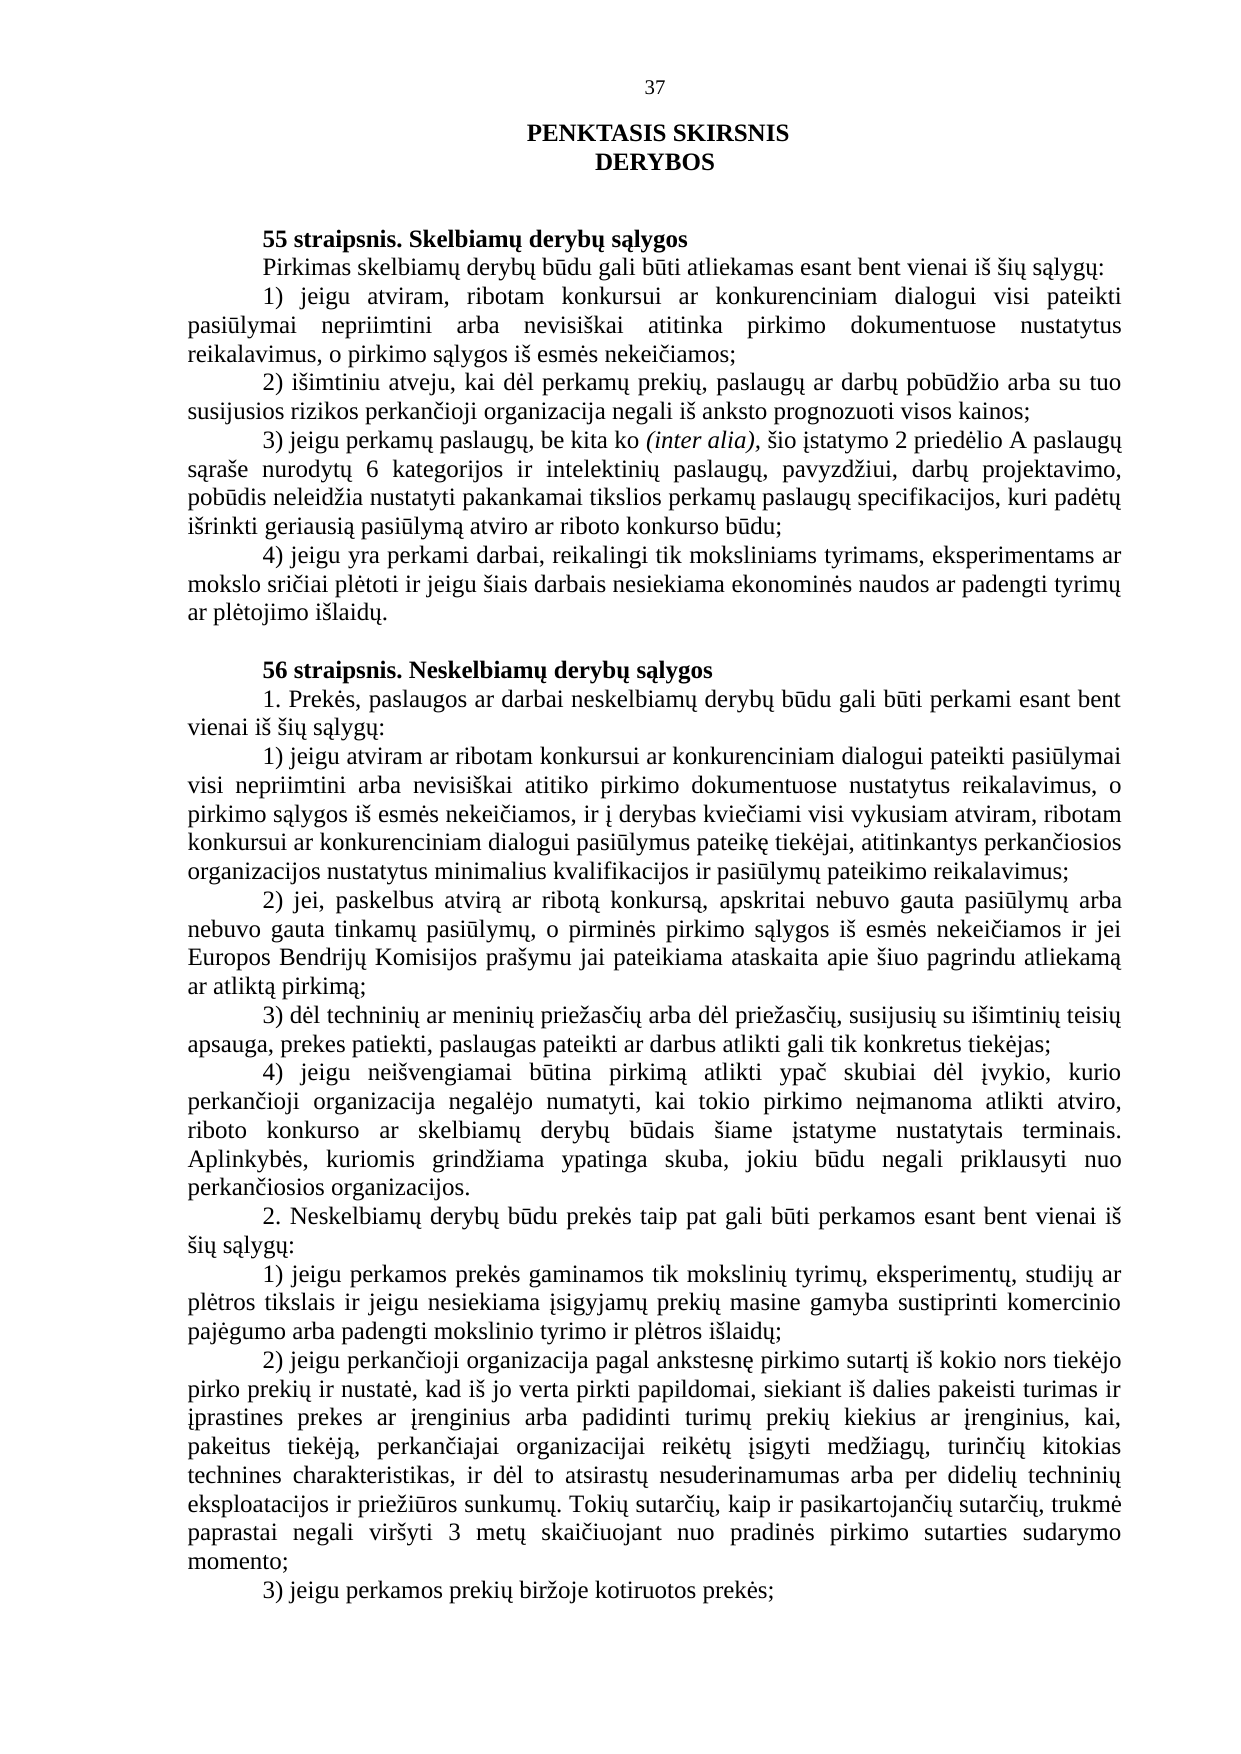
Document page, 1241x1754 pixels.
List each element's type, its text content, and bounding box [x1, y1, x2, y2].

text 1) jeigu perkamos prekės gaminamos tik mokslinių tyrimų, eksperimentų, studijų ar plėtros tikslais ir jeigu nesiekiama įsigyjamų prekių masine gamyba sustiprinti komercinio pajėgumo arba padengti mokslinio tyrimo ir plėtros išlaidų; [187, 1259, 1122, 1345]
text 2. Neskelbiamų derybų būdu prekės taip pat gali būti perkamos esant bent vienai iš šių sąlygų: [187, 1201, 1122, 1259]
text 4) jeigu yra perkami darbai, reikalingi tik moksliniams tyrimams, eksperimentams ar mokslo sričiai plėtoti ir jeigu šiais darbais nesiekiama ekonominės naudos ar padengti tyrimų ar plėtojimo išlaidų. [187, 540, 1122, 626]
text 1) jeigu atviram ar ribotam konkursui ar konkurenciniam dialogui pateikti pasiūlymai visi nepriimtini arba nevisiškai atitiko pirkimo dokumentuose nustatytus reikalavimus, o pirkimo sąlygos iš esmės nekeičiamos, ir į derybas kviečiami visi vykusiam atviram, ribotam konkursui ar konkurenciniam dialogui pasiūlymus pateikę tiekėjai, atitinkantys perkančiosios organizacijos nustatytus minimalius kvalifikacijos ir pasiūlymų pateikimo reikalavimus; [187, 741, 1122, 885]
text 3) jeigu perkamų paslaugų, be kita ko (inter alia), šio įstatymo 2 priedėlio A paslaugų sąraše nurodytų 6 kategorijos ir intelektinių paslaugų, pavyzdžiui, darbų projektavimo, pobūdis neleidžia nustatyti pakankamai tikslios perkamų paslaugų specifikacijos, kuri padėtų išrinkti geriausią pasiūlymą atviro ar riboto konkurso būdu; [187, 425, 1122, 540]
text 3) jeigu perkamos prekių biržoje kotiruotos prekės; [187, 1575, 1122, 1604]
text 2) išimtiniu atveju, kai dėl perkamų prekių, paslaugų ar darbų pobūdžio arba su tuo susijusios rizikos perkančioji organizacija negali iš anksto prognozuoti visos kainos; [187, 367, 1122, 425]
text 2) jei, paskelbus atvirą ar ribotą konkursą, apskritai nebuvo gauta pasiūlymų arba nebuvo gauta tinkamų pasiūlymų, o pirminės pirkimo sąlygos iš esmės nekeičiamos ir jei Europos Bendrijų Komisijos prašymu jai pateikiama ataskaita apie šiuo pagrindu atliekamą ar atliktą pirkimą; [187, 885, 1122, 1000]
text Pirkimas skelbiamų derybų būdu gali būti atliekamas esant bent vienai iš šių sąlygų: [187, 252, 1122, 281]
text 55 straipsnis. Skelbiamų derybų sąlygos [187, 224, 1122, 252]
text 1) jeigu atviram, ribotam konkursui ar konkurenciniam dialogui visi pateikti pasiūlymai nepriimtini arba nevisiškai atitinka pirkimo dokumentuose nustatytus reikalavimus, o pirkimo sąlygos iš esmės nekeičiamos; [187, 281, 1122, 367]
text 1. Prekės, paslaugos ar darbai neskelbiamų derybų būdu gali būti perkami esant bent vienai iš šių sąlygų: [187, 684, 1122, 741]
text 2) jeigu perkančioji organizacija pagal ankstesnę pirkimo sutartį iš kokio nors tiekėjo pirko prekių ir nustatė, kad iš jo verta pirkti papildomai, siekiant iš dalies pakeisti turimas ir įprastines prekes ar įrenginius arba padidinti turimų prekių kiekius ar įrenginius, kai, pakeitus tiekėją, perkančiajai organizacijai reikėtų įsigyti medžiagų, turinčių kitokias technines charakteristikas, ir dėl to atsirastų nesuderinamumas arba per didelių techninių eksploatacijos ir priežiūros sunkumų. Tokių sutarčių, kaip ir pasikartojančių sutarčių, trukmė paprastai negali viršyti 3 metų skaičiuojant nuo pradinės pirkimo sutarties sudarymo momento; [187, 1345, 1122, 1575]
text PENKTASiS SKIRSNIS derybos [187, 118, 1122, 176]
text 3) dėl techninių ar meninių priežasčių arba dėl priežasčių, susijusių su išimtinių teisių apsauga, prekes patiekti, paslaugas pateikti ar darbus atlikti gali tik konkretus tiekėjas; [187, 1000, 1122, 1057]
text 4) jeigu neišvengiamai būtina pirkimą atlikti ypač skubiai dėl įvykio, kurio perkančioji organizacija negalėjo numatyti, kai tokio pirkimo neįmanoma atlikti atviro, riboto konkurso ar skelbiamų derybų būdais šiame įstatyme nustatytais terminais. Aplinkybės, kuriomis grindžiama ypatinga skuba, jokiu būdu negali priklausyti nuo perkančiosios organizacijos. [187, 1057, 1122, 1201]
text 56 straipsnis. Neskelbiamų derybų sąlygos [187, 655, 1122, 684]
